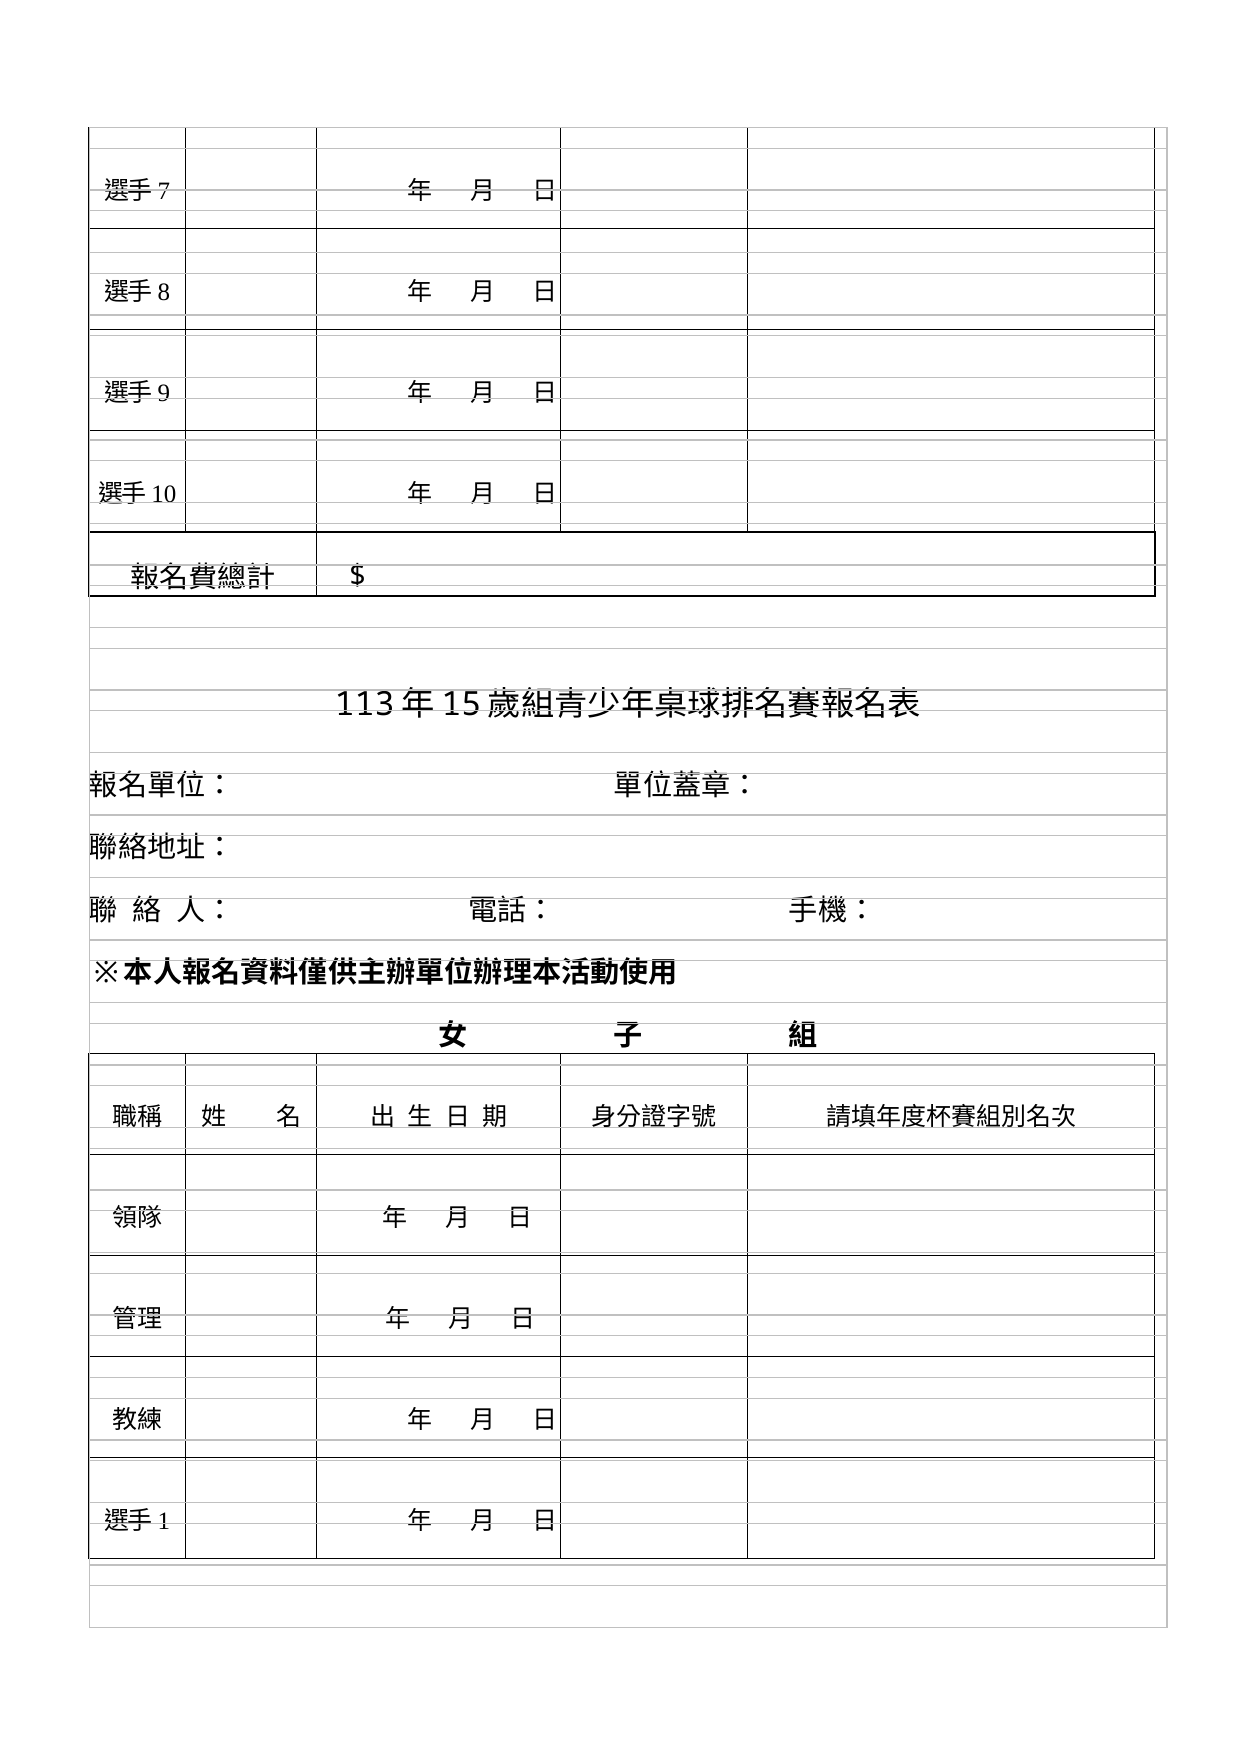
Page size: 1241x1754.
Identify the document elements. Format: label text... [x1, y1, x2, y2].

table_cell [748, 253, 1154, 273]
table_cell 報名費總計 [207, 566, 266, 585]
table_cell 選手9 [90, 378, 185, 398]
table_cell [90, 1191, 185, 1210]
table_cell [561, 128, 747, 148]
table_cell 管理 [90, 1274, 185, 1314]
table_cell [561, 1399, 747, 1439]
text [90, 991, 1166, 1002]
table_cell [748, 1441, 1154, 1457]
table_cell [561, 378, 747, 398]
table_cell [317, 1191, 560, 1210]
table_cell [561, 149, 747, 189]
table_cell [748, 1399, 1154, 1439]
table_cell 年 月 日 [317, 399, 560, 430]
table_cell 選手10 [108, 496, 133, 502]
table_header [317, 1128, 560, 1148]
table_cell [186, 524, 316, 531]
table_header [748, 1149, 1154, 1154]
table_cell [748, 1524, 1154, 1558]
table_cell [561, 1378, 747, 1398]
text 113年15歲組青少年桌球排名賽報名表 [551, 691, 638, 710]
table_cell [186, 1274, 316, 1314]
table_cell 報名費總計 [90, 586, 316, 595]
table_cell 年 月 日 [317, 149, 560, 189]
table_cell [186, 399, 316, 430]
table_cell [186, 1336, 316, 1356]
table_cell [561, 431, 747, 439]
text [90, 878, 1166, 898]
table_cell 選手9 [90, 330, 185, 335]
table_cell [90, 1155, 185, 1189]
table_cell 年 月 日 [317, 1211, 560, 1252]
table_header 職稱 [90, 1086, 185, 1127]
text [90, 928, 1166, 939]
table_cell [561, 1155, 747, 1189]
text [90, 816, 1166, 835]
table_header [561, 1054, 747, 1064]
table_cell 報名費總計 [139, 566, 145, 585]
table_cell [186, 1399, 316, 1439]
text 113年15歲組青少年桌球排名賽報名表 [505, 691, 533, 710]
table_cell 選手10 [90, 441, 185, 460]
table_cell [186, 149, 316, 189]
table_header [561, 1149, 747, 1154]
table_cell [561, 191, 747, 210]
table_header [90, 1054, 185, 1064]
table_header 姓 名 [186, 1086, 316, 1127]
table_cell 選手7 [90, 211, 185, 228]
table_cell [186, 378, 316, 398]
table_cell [748, 1211, 1154, 1252]
table_cell [748, 316, 1154, 329]
table_cell 選手1 [90, 1503, 185, 1523]
table_header [317, 1066, 560, 1085]
table_cell $ [317, 533, 1154, 564]
table_cell [186, 191, 316, 210]
table_cell [186, 128, 316, 148]
table_header [317, 1054, 560, 1064]
table_header [186, 1054, 316, 1064]
table_cell [186, 253, 316, 273]
table_cell [748, 191, 1154, 210]
table_cell 報名費總計 [147, 566, 171, 585]
table_cell [748, 1155, 1154, 1189]
table_cell [186, 441, 316, 460]
table_cell [90, 229, 185, 252]
table_header 出 生 日 期 [317, 1086, 560, 1127]
table_cell 領隊 [90, 1211, 185, 1252]
table_cell $ [317, 586, 1154, 595]
table_cell [748, 1461, 1154, 1502]
text 113年15歲組青少年桌球排名賽報名表 [366, 691, 388, 710]
table_cell 選手10 [90, 524, 185, 531]
table_cell [561, 1191, 747, 1210]
table_cell [186, 461, 316, 502]
table_cell 年 月 日 [317, 378, 560, 398]
table_cell [186, 1191, 316, 1210]
table_cell 年 月 日 [317, 461, 560, 502]
text 113年15歲組青少年桌球排名賽報名表 [386, 691, 418, 710]
table_cell [317, 1357, 560, 1377]
table_cell 選手10 [90, 431, 185, 439]
table_cell [561, 1256, 747, 1273]
table_cell [317, 1441, 560, 1457]
table_cell 年 月 日 [317, 274, 560, 314]
table_cell [561, 1524, 747, 1558]
text [90, 753, 1166, 773]
table_cell [748, 461, 1154, 502]
text [90, 1003, 1166, 1023]
table_cell [748, 399, 1154, 430]
table_cell [748, 274, 1154, 314]
table_cell [748, 229, 1154, 252]
table_cell 報名費總計 [90, 533, 316, 564]
table_cell [186, 1503, 316, 1523]
table_cell 選手1 [90, 1461, 185, 1502]
table_cell [561, 1441, 747, 1457]
table_cell 年 月 日 [317, 1274, 560, 1314]
table_cell [186, 330, 316, 335]
table_cell [186, 1441, 316, 1457]
text [90, 941, 1166, 960]
text 113年15歲組青少年桌球排名賽報名表 [672, 691, 693, 710]
table_cell [748, 211, 1154, 228]
table_cell [561, 336, 747, 377]
table_header [748, 1066, 1154, 1085]
table_cell $ [358, 566, 1154, 585]
table_cell [561, 1211, 747, 1252]
table_cell [186, 1524, 316, 1558]
table_cell [90, 1378, 185, 1398]
table_cell [186, 1211, 316, 1252]
table_cell 年 月 日 [317, 330, 560, 335]
table_cell 年 月 日 [317, 431, 560, 439]
table_cell [748, 1274, 1154, 1314]
table_cell 年 月 日 [317, 1256, 560, 1273]
table_cell [561, 524, 747, 531]
text [90, 866, 1166, 877]
table_cell [748, 149, 1154, 189]
text 報名單位： 單位蓋章： [90, 774, 1166, 803]
table_cell [561, 1357, 747, 1377]
table_cell [186, 229, 316, 252]
table_cell [186, 1461, 316, 1502]
table_cell [748, 441, 1154, 460]
table_cell [561, 274, 747, 314]
table_cell [748, 128, 1154, 148]
table_cell [561, 399, 747, 430]
text 113年15歲組青少年桌球排名賽報名表 [771, 691, 797, 710]
table_cell [561, 229, 747, 252]
table_cell [748, 1191, 1154, 1210]
table_cell 選手10 [90, 503, 185, 523]
table_header [561, 1128, 747, 1148]
table_cell 選手8 [90, 274, 185, 314]
table_cell [186, 431, 316, 439]
table_cell [561, 503, 747, 523]
table_cell [748, 431, 1154, 439]
table_cell 選手9 [90, 399, 185, 430]
table_cell [90, 316, 185, 329]
table_cell [748, 524, 1154, 531]
table_cell 年 月 日 [317, 211, 560, 228]
text 113年15歲組青少年桌球排名賽報名表 [792, 691, 829, 710]
table_cell [317, 1155, 560, 1189]
table_cell [561, 211, 747, 228]
table_cell [748, 1316, 1154, 1335]
table_cell 年 月 日 [317, 524, 560, 531]
table_cell [561, 461, 747, 502]
table_cell 年 月 日 [317, 503, 560, 523]
text 113年15歲組青少年桌球排名賽報名表 [90, 659, 1166, 689]
table_cell 年 月 日 [317, 336, 560, 377]
table_cell [561, 1274, 747, 1314]
table_cell 年 月 日 [317, 1399, 560, 1439]
table_cell [748, 336, 1154, 377]
table_header [748, 1128, 1154, 1148]
table_header [186, 1128, 316, 1148]
table_cell 報名費總計 [173, 566, 198, 585]
table_cell [561, 1503, 747, 1523]
table_cell 管理 [90, 1316, 185, 1335]
table_header 身分證字號 [561, 1086, 747, 1127]
table_cell [317, 229, 560, 252]
table_cell [561, 1336, 747, 1356]
text 女 子 組 [90, 1024, 1166, 1053]
table_cell [186, 503, 316, 523]
text 113年15歲組青少年桌球排名賽報名表 [467, 691, 507, 710]
table_cell 選手7 [90, 128, 185, 148]
table_cell [186, 1357, 316, 1377]
table_cell 選手1 [90, 1524, 185, 1558]
table_cell 報名費總計 [90, 566, 137, 585]
table_cell [186, 211, 316, 228]
text 聯 絡 人： 電話： 手機： [90, 899, 1166, 928]
text 113年15歲組青少年桌球排名賽報名表 [421, 691, 451, 710]
text 聯絡地址： [90, 836, 1166, 866]
table_cell 年 月 日 [317, 128, 560, 148]
table_cell 年 月 日 [317, 1461, 560, 1502]
text [90, 741, 1166, 752]
table_cell 選手7 [90, 191, 185, 210]
table_cell [748, 378, 1154, 398]
table_cell [748, 330, 1154, 335]
text ※本人報名資料僅供主辦單位辦理本活動使用 [90, 961, 1166, 991]
table_cell [90, 1441, 185, 1457]
table_cell [186, 1256, 316, 1273]
text 113年15歲組青少年桌球排名賽報名表 [90, 691, 344, 710]
table_cell [561, 1461, 747, 1502]
table_cell [186, 274, 316, 314]
table_cell [90, 253, 185, 273]
table_header [748, 1054, 1154, 1064]
table_cell 選手7 [90, 149, 185, 189]
table_cell [561, 316, 747, 329]
text 113年15歲組青少年桌球排名賽報名表 [453, 691, 475, 710]
table_cell [186, 1316, 316, 1335]
table_cell [561, 253, 747, 273]
table_cell 報名費總計 [268, 566, 316, 585]
table_cell [561, 441, 747, 460]
table_header [317, 1149, 560, 1154]
table_cell [186, 336, 316, 377]
table_cell [186, 1378, 316, 1398]
table_cell 管理 [90, 1256, 185, 1273]
table_cell 年 月 日 [317, 1503, 560, 1523]
table_cell [317, 1378, 560, 1398]
table_header [561, 1066, 747, 1085]
table_header [90, 1066, 185, 1085]
text 113年15歲組青少年桌球排名賽報名表 [905, 691, 1166, 710]
table_cell 年 月 日 [317, 1316, 560, 1335]
text [90, 803, 1166, 814]
table_cell [748, 1256, 1154, 1273]
table_header [186, 1066, 316, 1085]
table_cell 選手10 [90, 461, 185, 502]
table_cell 管理 [90, 1336, 185, 1356]
table_cell $ [317, 566, 356, 585]
text 113年15歲組青少年桌球排名賽報名表 [90, 711, 1166, 722]
table_cell [748, 1357, 1154, 1377]
table_cell [317, 253, 560, 273]
table_cell [748, 1378, 1154, 1398]
table_header [90, 1128, 185, 1148]
table_cell 選手9 [90, 336, 185, 377]
text 113年15歲組青少年桌球排名賽報名表 [641, 691, 669, 710]
table_cell [317, 316, 560, 329]
table_cell [561, 330, 747, 335]
table_header 請填年度杯賽組別名次 [748, 1086, 1154, 1127]
text 113年15歲組青少年桌球排名賽報名表 [871, 691, 902, 710]
table_cell [186, 1155, 316, 1189]
table_cell [748, 1336, 1154, 1356]
table_cell [748, 1503, 1154, 1523]
table_cell [90, 1357, 185, 1377]
table_cell 教練 [90, 1399, 185, 1439]
table_cell [186, 316, 316, 329]
table_cell 年 月 日 [317, 1336, 560, 1356]
table_cell 年 月 日 [317, 1524, 560, 1558]
table_header [186, 1149, 316, 1154]
table_cell [561, 1316, 747, 1335]
table_cell [748, 503, 1154, 523]
table_header [90, 1149, 185, 1154]
table_cell 年 月 日 [317, 441, 560, 460]
table_cell 年 月 日 [317, 191, 560, 210]
text 113年15歲組青少年桌球排名賽報名表 [747, 691, 767, 710]
text 113年15歲組青少年桌球排名賽報名表 [841, 691, 867, 710]
